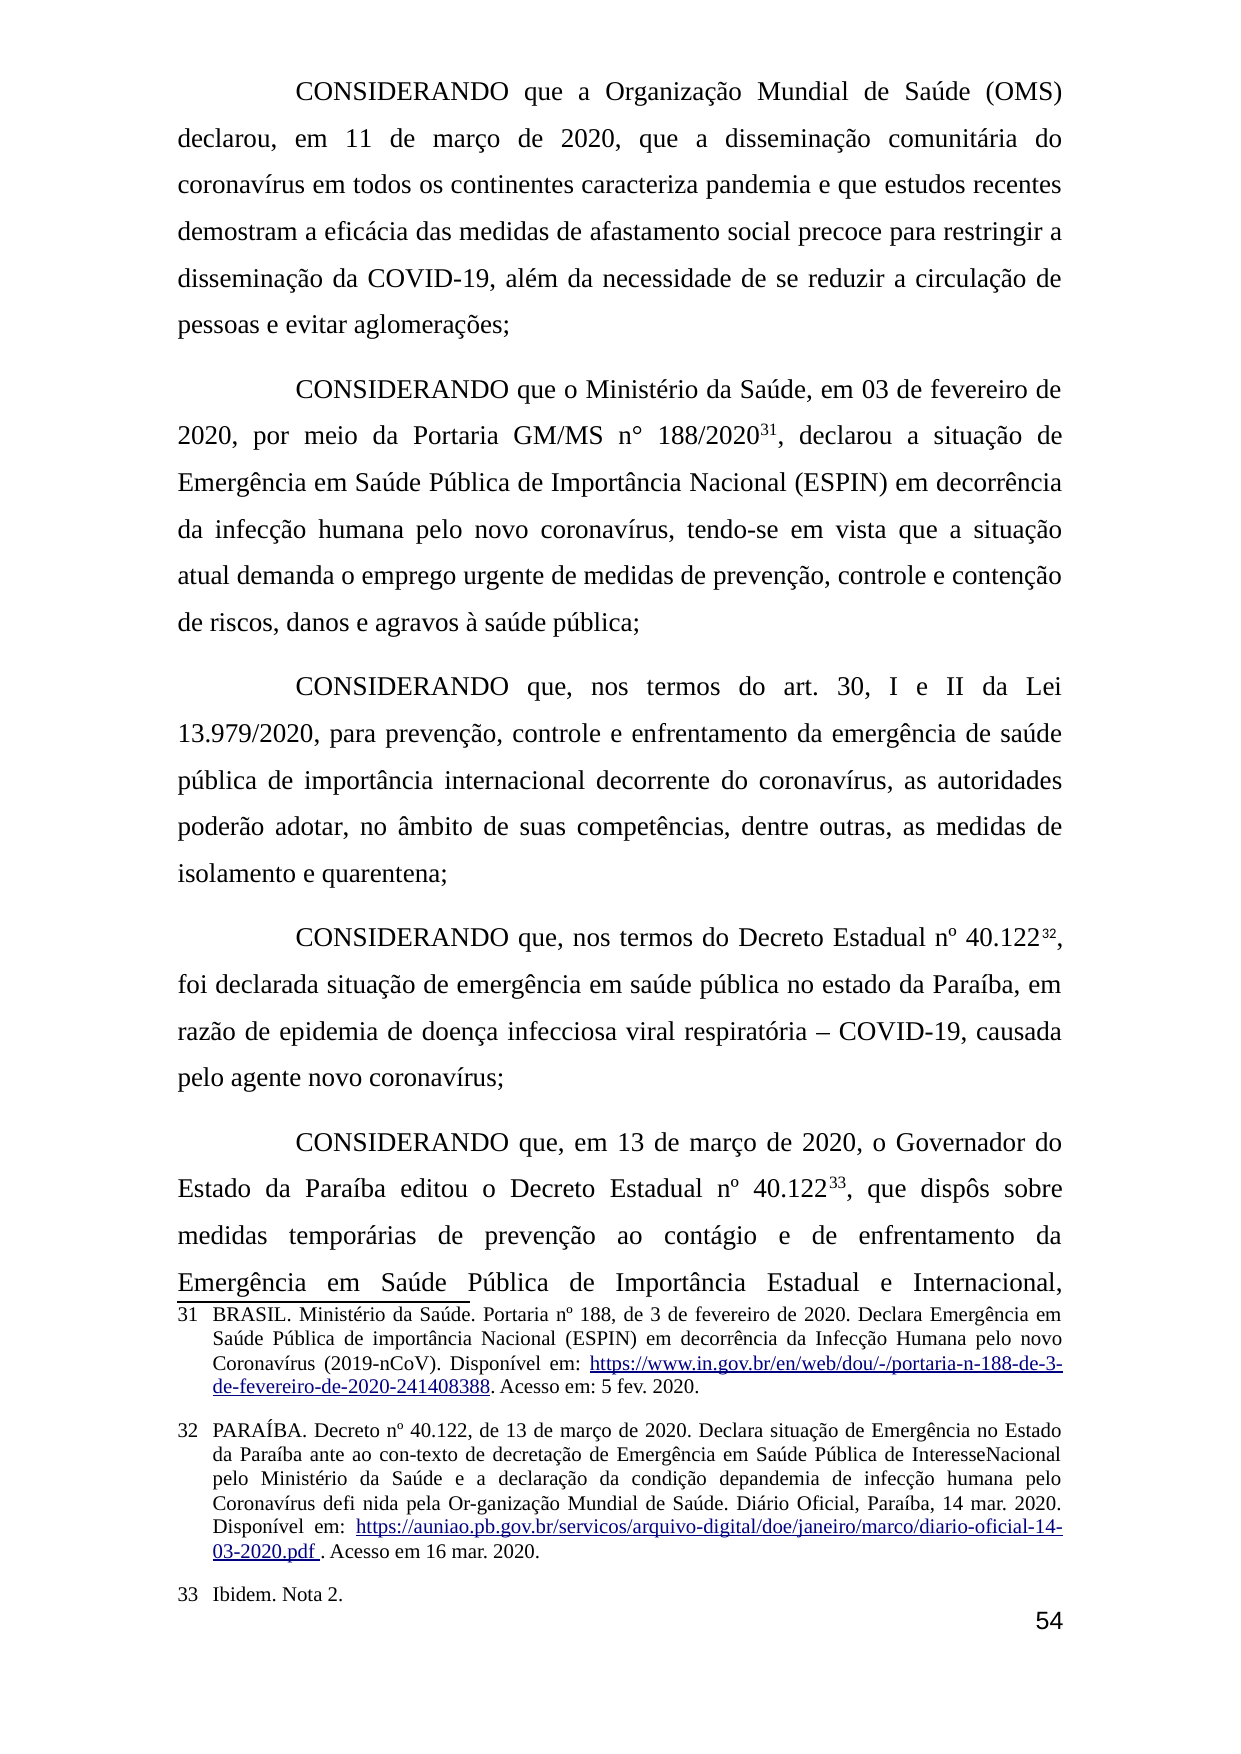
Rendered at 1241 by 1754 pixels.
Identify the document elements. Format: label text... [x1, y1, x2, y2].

text PARAÍBA. Decreto nº 40.122, de 13 de março de 2020. Declara situação de Emergência no Estado da Paraíba ante ao con-texto de decretação de Emergência em Saúde Pública de InteresseNacional pelo Ministério da Saúde e a declaração da condição depandemia de infecção humana pelo Coronavírus defi nida pela Or-ganização Mundial de Saúde. Diário Oficial, Paraíba, 14 mar. 2020. Disponível em: https://auniao.pb.gov.br/servicos/arquivo-digital/doe/janeiro/marco/diario-oficial-14-03-2020.pdf . Acesso em 16 mar. 2020. [177, 1418, 1063, 1563]
text CONSIDERANDO que, nos termos do art. 30, I e II da Lei 13.979/2020, para prevenção, controle e enfrentamento da emergência de saúde pública de importância internacional decorrente do coronavírus, as autoridades poderão adotar, no âmbito de suas competências, dentre outras, as medidas de isolamento e quarentena; [177, 670, 1063, 888]
text Ibidem. Nota 2. [177, 1582, 1063, 1606]
text CONSIDERANDO que a Organização Mundial de Saúde (OMS) declarou, em 11 de março de 2020, que a disseminação comunitária do coronavírus em todos os continentes caracteriza pandemia e que estudos recentes demostram a eficácia das medidas de afastamento social precoce para restringir a disseminação da COVID-19, além da necessidade de se reduzir a circulação de pessoas e evitar aglomerações; [177, 75, 1063, 339]
text CONSIDERANDO que, nos termos do Decreto Estadual nº 40.122, foi declarada situação de emergência em saúde pública no estado da Paraíba, em razão de epidemia de doença infecciosa viral respiratória – COVID-19, causada pelo agente novo coronavírus; [177, 921, 1063, 1093]
text BRASIL. Ministério da Saúde. Portaria nº 188, de 3 de fevereiro de 2020. Declara Emergência em Saúde Pública de importância Nacional (ESPIN) em decorrência da Infecção Humana pelo novo Coronavírus (2019-nCoV). Disponível em: https://www.in.gov.br/en/web/dou/-/portaria-n-188-de-3-de-fevereiro-de-2020-241408388. Acesso em: 5 fev. 2020. [177, 1302, 1063, 1398]
text CONSIDERANDO que, em 13 de março de 2020, o Governador do Estado da Paraíba editou o Decreto Estadual nº 40.122, que dispôs sobre medidas temporárias de prevenção ao contágio e de enfrentamento da Emergência em Saúde Pública de Importância Estadual e Internacional, [177, 1126, 1063, 1297]
text CONSIDERANDO que o Ministério da Saúde, em 03 de fevereiro de 2020, por meio da Portaria GM/MS n° 188/2020, declarou a situação de Emergência em Saúde Pública de Importância Nacional (ESPIN) em decorrência da infecção humana pelo novo coronavírus, tendo-se em vista que a situação atual demanda o emprego urgente de medidas de prevenção, controle e contenção de riscos, danos e agravos à saúde pública; [177, 373, 1063, 637]
